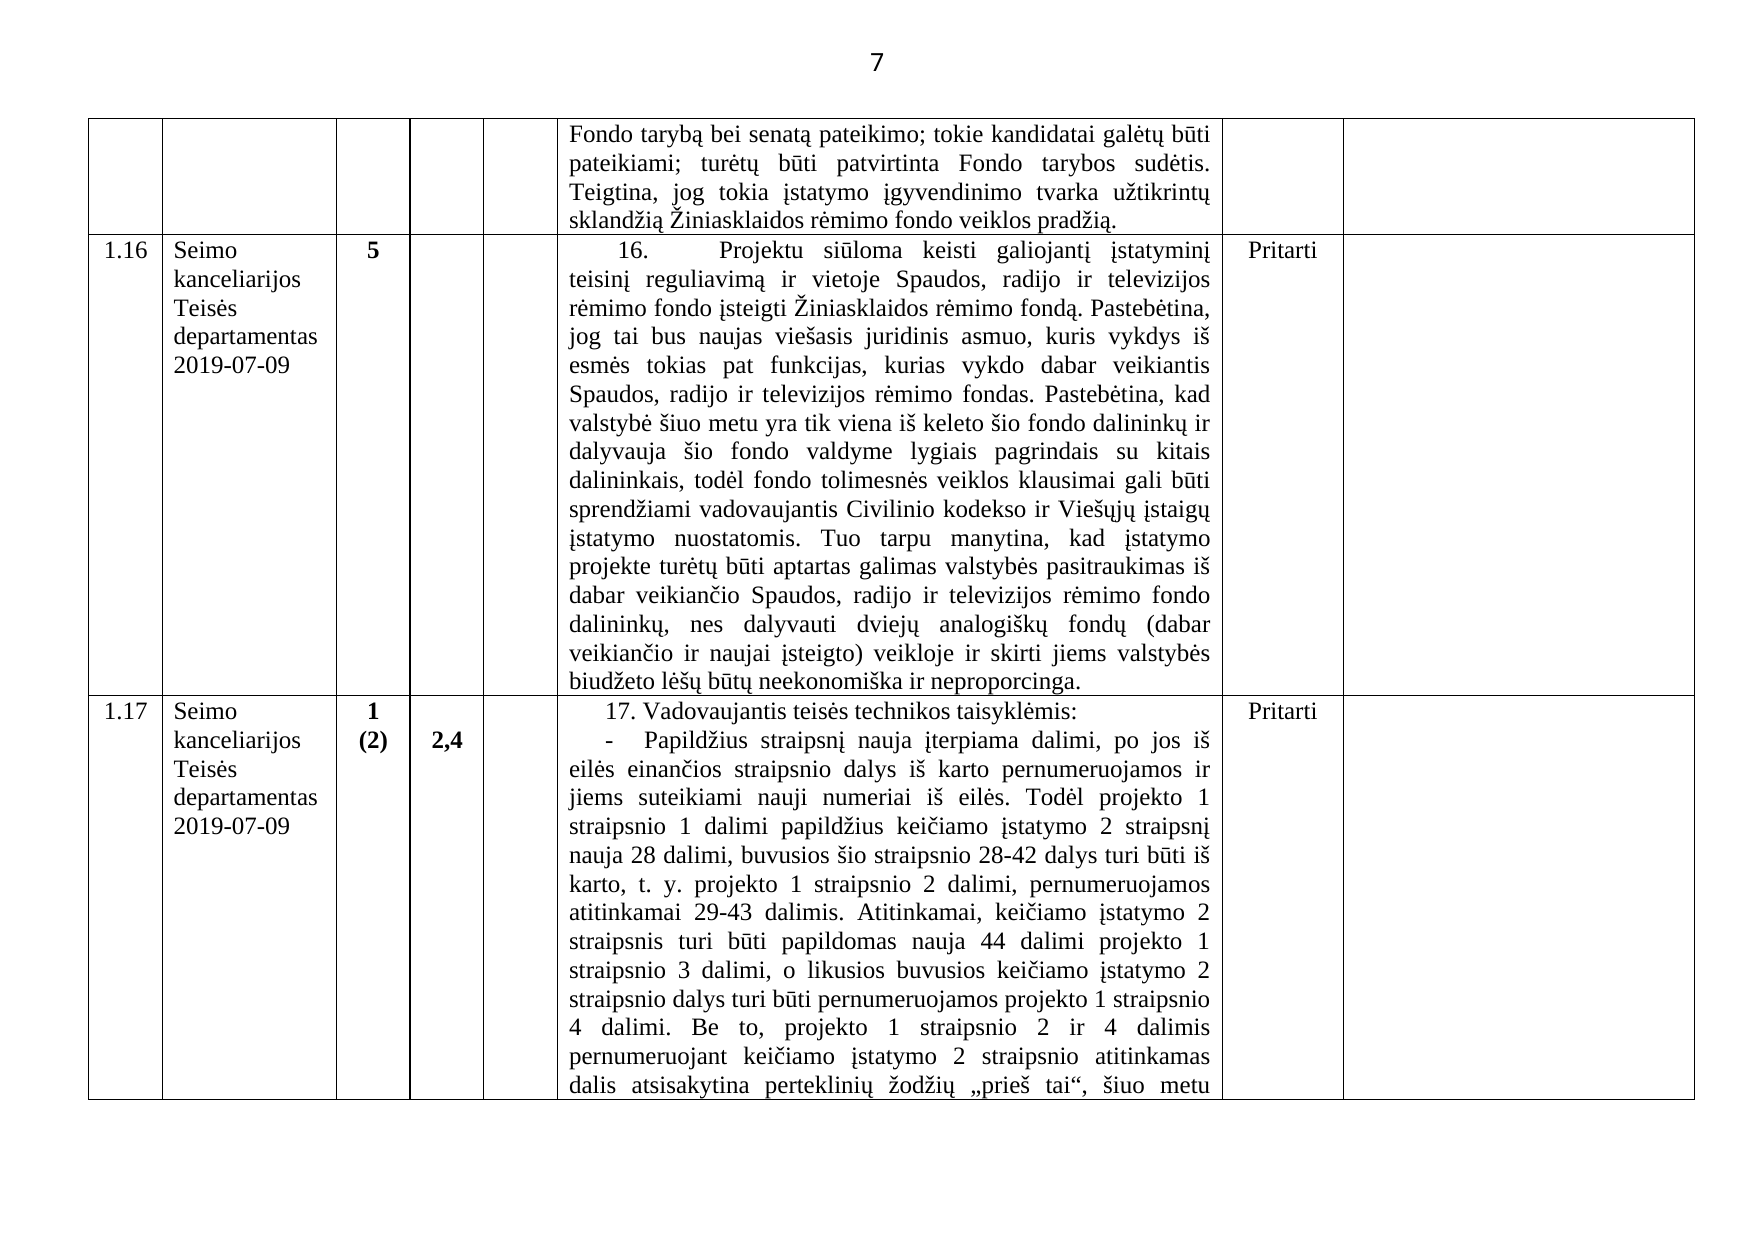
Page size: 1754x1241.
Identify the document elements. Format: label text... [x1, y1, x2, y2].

table_cell Fondo tarybą bei senatą pateikimo; tokie kandidatai galėtų būti pateikiami; turėtų būti patvirtinta Fondo tarybos sudėtis. Teigtina, jog tokia įstatymo įgyvendinimo tvarka užtikrintų sklandžią Žiniasklaidos rėmimo fondo veiklos pradžią. [558, 119, 1222, 234]
table_cell [1344, 696, 1694, 1099]
table_cell [1344, 119, 1694, 234]
table_cell [484, 235, 557, 695]
table_cell Pritarti [1223, 696, 1343, 1099]
table_cell 2,4 [411, 696, 483, 1099]
table_cell [1344, 235, 1694, 695]
table_cell [1223, 119, 1343, 234]
table_cell [337, 119, 409, 234]
table_cell 17. Vadovaujantis teisės technikos taisyklėmis: - Papildžius straipsnį nauja įterpiama dalimi, po jos iš eilės einančios straipsnio dalys iš karto pernumeruojamos ir jiems suteikiami nauji numeriai iš eilės. Todėl projekto 1 straipsnio 1 dalimi papildžius keičiamo įstatymo 2 straipsnį nauja 28 dalimi, buvusios šio straipsnio 28-42 dalys turi būti iš karto, t. y. projekto 1 straipsnio 2 dalimi, pernumeruojamos atitinkamai 29-43 dalimis. Atitinkamai, keičiamo įstatymo 2 straipsnis turi būti papildomas nauja 44 dalimi projekto 1 straipsnio 3 dalimi, o likusios buvusios keičiamo įstatymo 2 straipsnio dalys turi būti pernumeruojamos projekto 1 straipsnio 4 dalimi. Be to, projekto 1 straipsnio 2 ir 4 dalimis pernumeruojant keičiamo įstatymo 2 straipsnio atitinkamas dalis atsisakytina perteklinių žodžių „prieš tai“, šiuo metu [558, 696, 1222, 1099]
table_cell 1.16 [89, 235, 162, 695]
table_cell 1 (2) [337, 696, 409, 1099]
table_cell 5 [337, 235, 409, 695]
table_cell Pritarti [1223, 235, 1343, 695]
table_cell 16. Projektu siūloma keisti galiojantį įstatyminį teisinį reguliavimą ir vietoje Spaudos, radijo ir televizijos rėmimo fondo įsteigti Žiniasklaidos rėmimo fondą. Pastebėtina, jog tai bus naujas viešasis juridinis asmuo, kuris vykdys iš esmės tokias pat funkcijas, kurias vykdo dabar veikiantis Spaudos, radijo ir televizijos rėmimo fondas. Pastebėtina, kad valstybė šiuo metu yra tik viena iš keleto šio fondo dalininkų ir dalyvauja šio fondo valdyme lygiais pagrindais su kitais dalininkais, todėl fondo tolimesnės veiklos klausimai gali būti sprendžiami vadovaujantis Civilinio kodekso ir Viešųjų įstaigų įstatymo nuostatomis. Tuo tarpu manytina, kad įstatymo projekte turėtų būti aptartas galimas valstybės pasitraukimas iš dabar veikiančio Spaudos, radijo ir televizijos rėmimo fondo dalininkų, nes dalyvauti dviejų analogiškų fondų (dabar veikiančio ir naujai įsteigto) veikloje ir skirti jiems valstybės biudžeto lėšų būtų neekonomiška ir neproporcinga. [558, 235, 1222, 695]
table_cell 1.17 [89, 696, 162, 1099]
table_cell [484, 119, 557, 234]
table_cell [89, 119, 162, 234]
table_cell Seimo kanceliarijos Teisės departamentas 2019-07-09 [163, 235, 336, 695]
table_cell [411, 119, 483, 234]
table_cell Seimo kanceliarijos Teisės departamentas 2019-07-09 [163, 696, 336, 1099]
table_cell [163, 119, 336, 234]
table_cell [484, 696, 557, 1099]
table_cell [411, 235, 483, 695]
